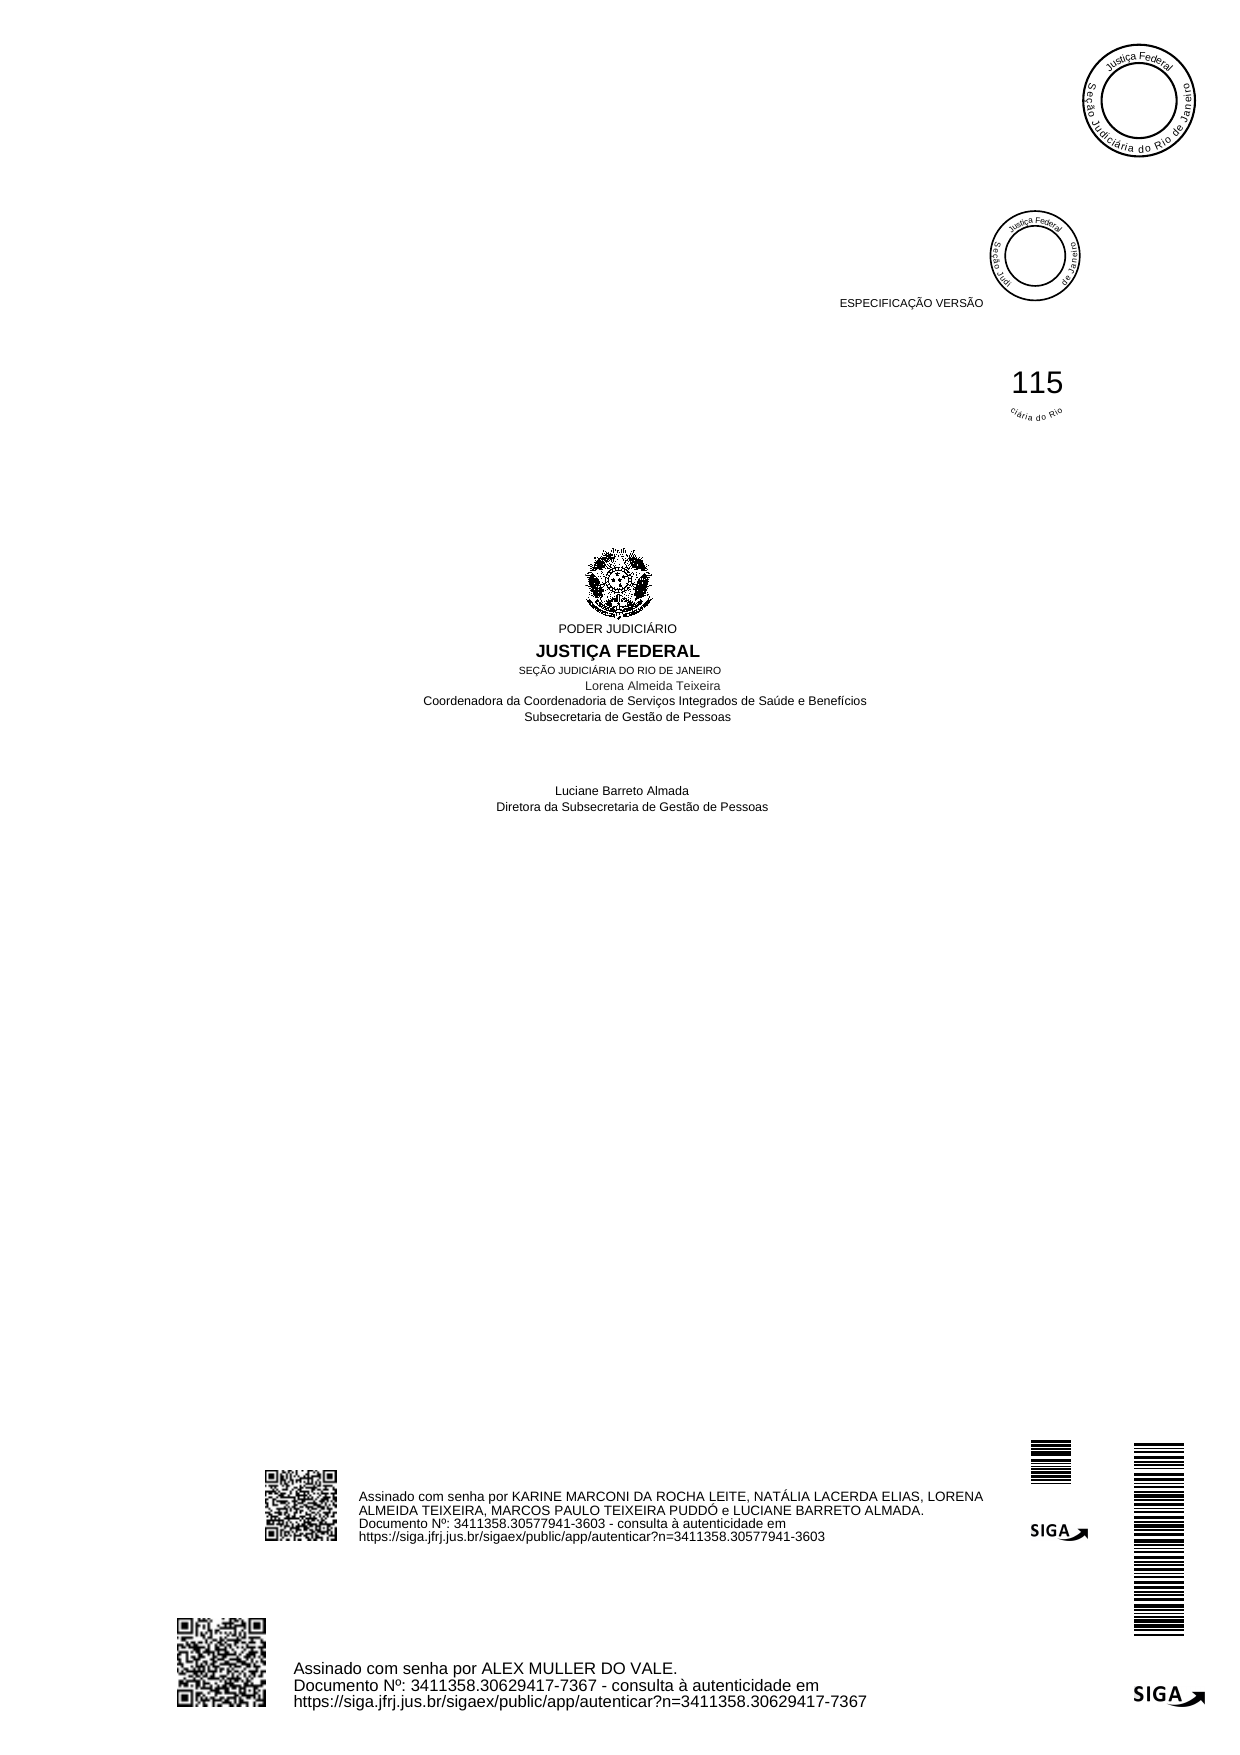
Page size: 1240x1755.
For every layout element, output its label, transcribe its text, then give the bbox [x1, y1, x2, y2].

text Lorena Almeida Teixeira [370, 678, 1062, 692]
text Luciane Barreto Almada [555, 783, 1062, 798]
text PODER JUDICIÁRIO [558, 622, 1062, 636]
text Coordenadora da Coordenadoria de Serviços Integrados de Saúde e Benefícios [423, 693, 1062, 708]
text Subsecretaria de Gestão de Pessoas [524, 709, 1062, 724]
text SEÇÃO JUDICIÁRIA DO RIO DE JANEIRO [519, 662, 1062, 677]
text ESPECIFICAÇÃO VERSÃO [279, 297, 1062, 310]
text Diretora da Subsecretaria de Gestão de Pessoas [496, 799, 1062, 814]
subtitle 115 [278, 364, 1063, 400]
subtitle JUSTIÇA FEDERAL [536, 641, 1062, 661]
